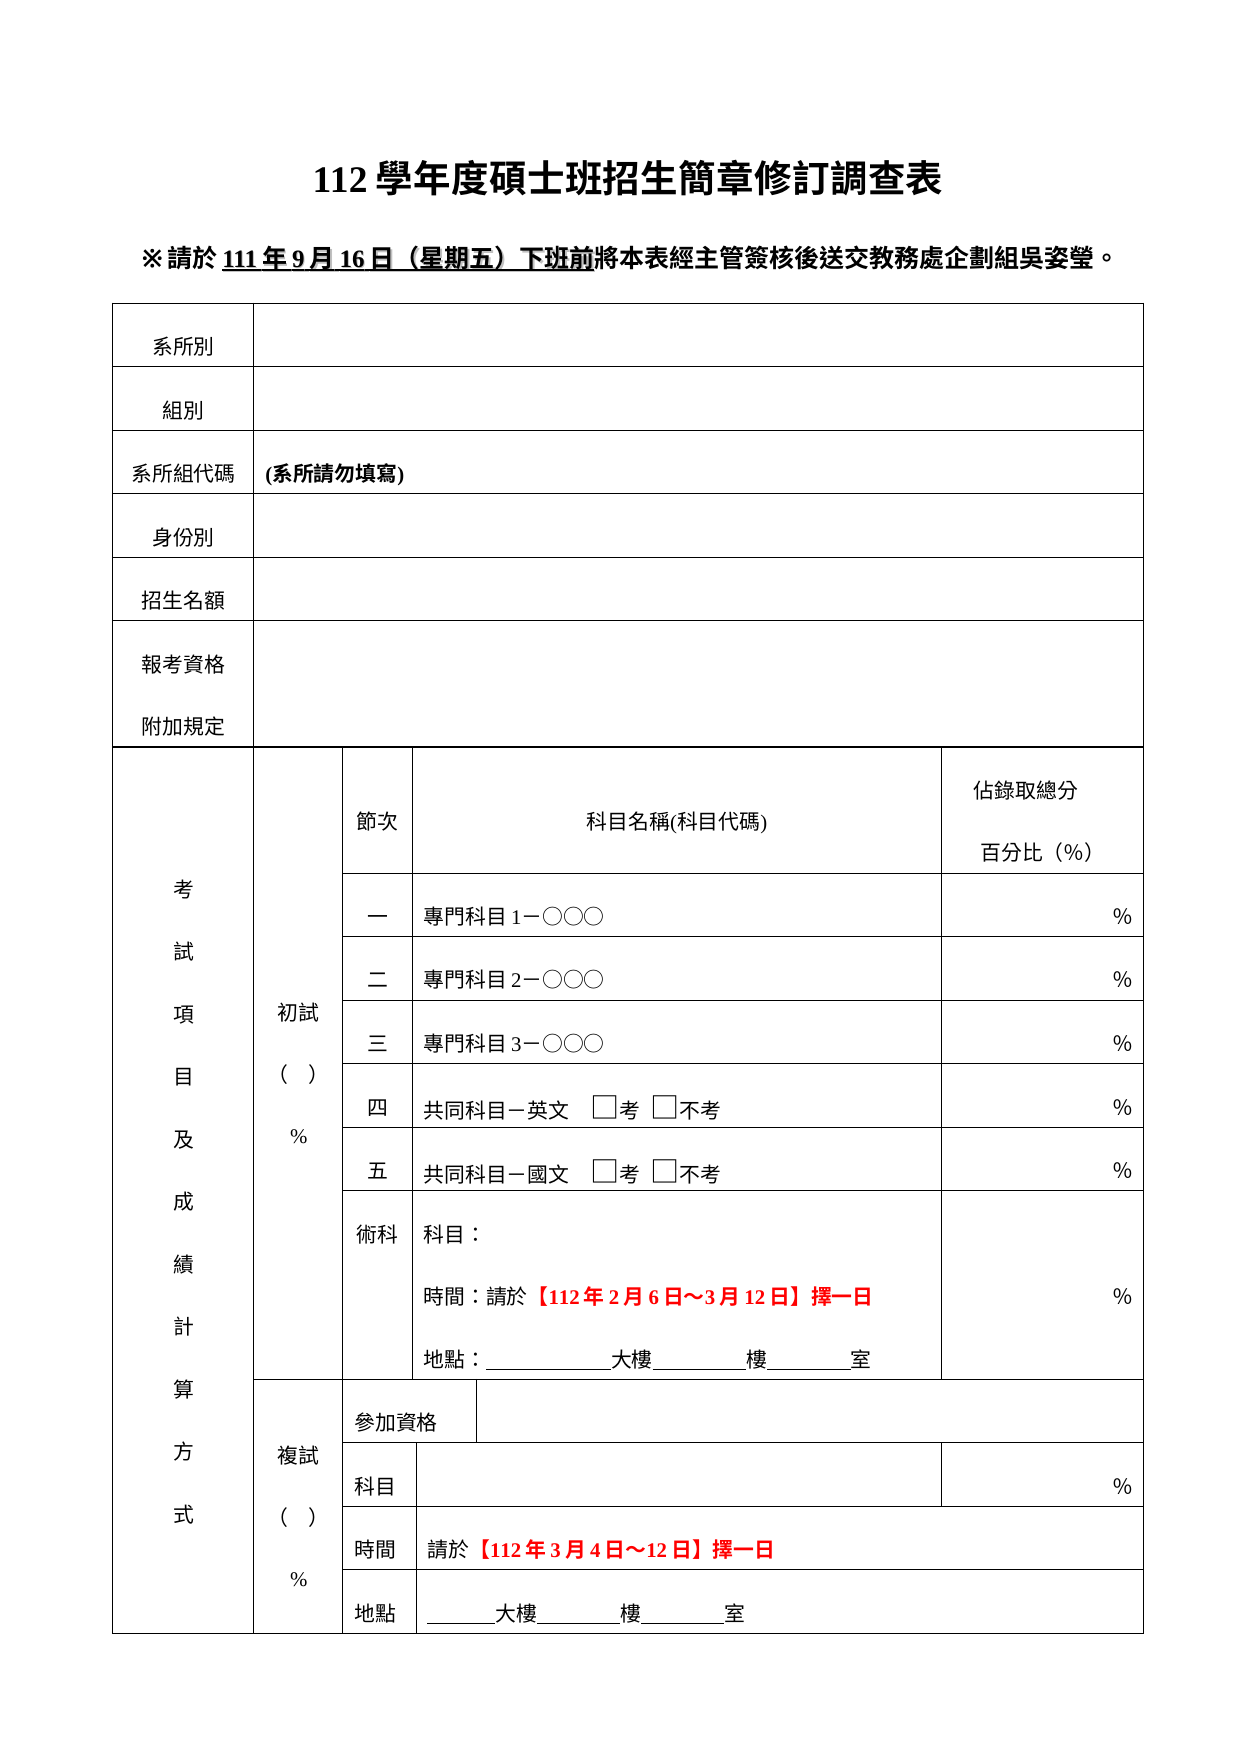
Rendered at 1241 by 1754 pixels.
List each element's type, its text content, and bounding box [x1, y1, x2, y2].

table_cell ％ [942, 1443, 1143, 1506]
table_cell ％ [942, 1001, 1143, 1063]
table_cell 一 [343, 874, 412, 936]
table_cell 地點 [343, 1570, 416, 1633]
table_header [254, 304, 1143, 366]
table_cell 複試 （ ） % [254, 1380, 342, 1633]
table_cell 術科 [343, 1191, 412, 1379]
table_cell 招生名額 [113, 558, 253, 620]
table_cell 大樓 樓 室 [417, 1570, 1143, 1633]
table_cell 組別 [113, 367, 253, 430]
table_cell ％ [942, 874, 1143, 936]
text 112學年度碩士班招生簡章修訂調查表 [112, 134, 1144, 196]
table_cell 身份別 [113, 494, 253, 557]
table_cell 科目名稱(科目代碼) [413, 748, 941, 872]
table_cell 初試 （ ） % [254, 748, 342, 1379]
table_cell ％ [942, 1064, 1143, 1127]
table_cell [417, 1443, 941, 1506]
table_cell 節次 [343, 748, 412, 872]
table_cell 考 試 項 目 及 成 績 計 算 方 式 [113, 748, 253, 1633]
table_cell 三 [343, 1001, 412, 1063]
table_cell 參加資格 [343, 1380, 476, 1442]
table_header 系所別 [113, 304, 253, 366]
table_cell [254, 558, 1143, 620]
table_cell 系所組代碼 [113, 431, 253, 493]
table_cell (系所請勿填寫) [254, 431, 1143, 493]
table_cell [254, 494, 1143, 557]
table_cell 科目 [343, 1443, 416, 1506]
table_cell 佔錄取總分 百分比（％） [942, 748, 1143, 872]
table_cell 科目： 時間：請於【112年2月6日～3月12日】擇一日 地點： 大樓 樓 室 [413, 1191, 941, 1379]
table_cell 報考資格 附加規定 [113, 621, 253, 746]
table_cell [254, 621, 1143, 746]
table_cell 專門科目2－○○○ [413, 937, 941, 999]
table_cell 專門科目1－○○○ [413, 874, 941, 936]
table_cell ％ [942, 937, 1143, 999]
table_cell 二 [343, 937, 412, 999]
table_cell 五 [343, 1128, 412, 1190]
table_cell [477, 1380, 1143, 1442]
table_cell 共同科目－英文 □考 □不考 [413, 1064, 941, 1127]
text ※請於111年9月16日（星期五）下班前將本表經主管簽核後送交教務處企劃組吳姿瑩。 [112, 215, 1144, 278]
table_cell [254, 367, 1143, 430]
table_cell ％ [942, 1191, 1143, 1379]
table_cell 請於【112年3月4日～12日】擇一日 [417, 1507, 1143, 1569]
table_cell 時間 [343, 1507, 416, 1569]
table_cell 四 [343, 1064, 412, 1127]
table_cell 共同科目－國文 □考 □不考 [413, 1128, 941, 1190]
table_cell 專門科目3－○○○ [413, 1001, 941, 1063]
table_cell ％ [942, 1128, 1143, 1190]
